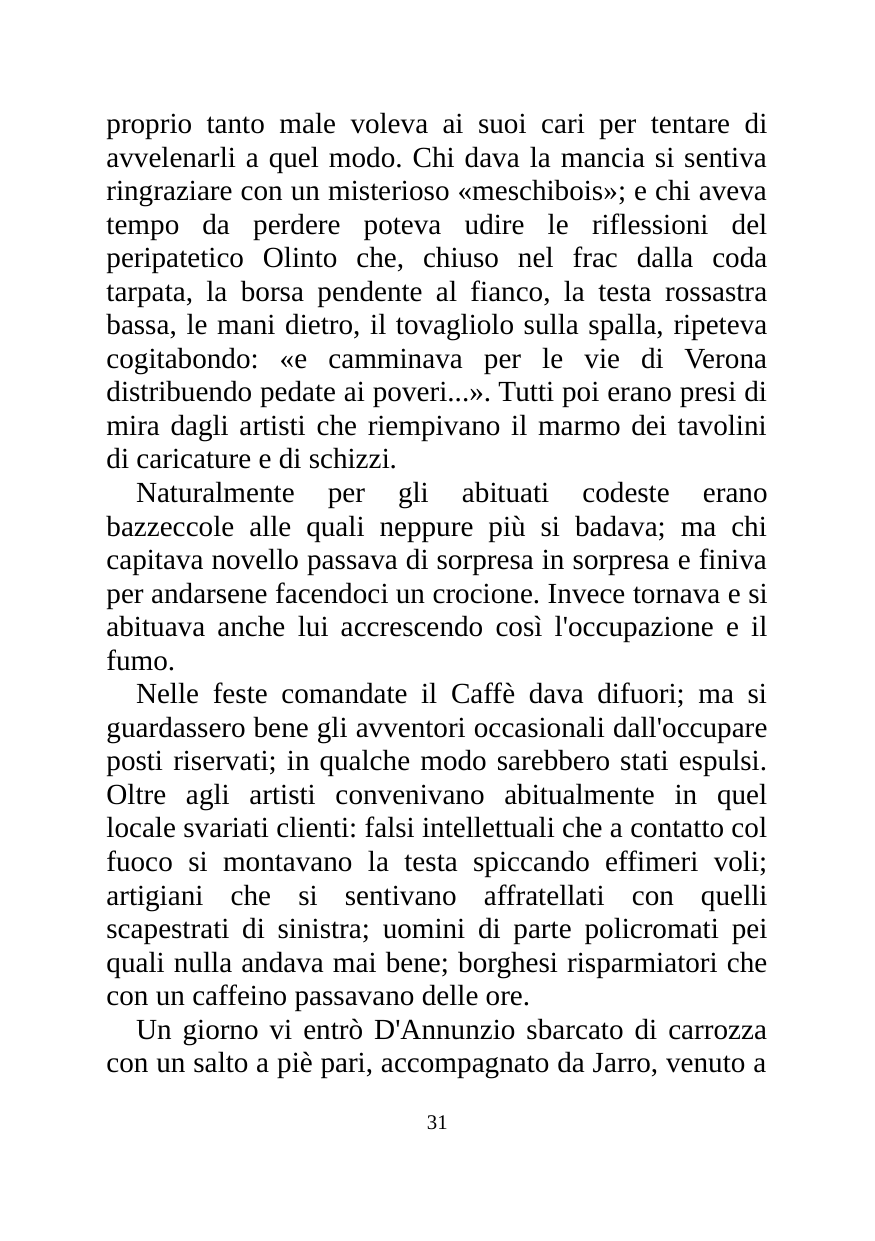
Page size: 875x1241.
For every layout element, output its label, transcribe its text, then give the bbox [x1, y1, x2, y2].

text Naturalmente per gli abituati codeste erano bazzeccole alle quali neppure più si badava; ma chi capitava novello passava di sorpresa in sorpresa e finiva per andarsene facendoci un crocione. Invece tornava e si abituava anche lui accrescendo così l'occupazione e il fumo. [106, 475, 768, 676]
text Nelle feste comandate il Caffè dava difuori; ma si guardassero bene gli avventori occasionali dall'occupare posti riservati; in qualche modo sarebbero stati espulsi. Oltre agli artisti convenivano abitualmente in quel locale svariati clienti: falsi intellettuali che a contatto col fuoco si montavano la testa spiccando effimeri voli; artigiani che si sentivano affratellati con quelli scapestrati di sinistra; uomini di parte policromati pei quali nulla andava mai bene; borghesi risparmiatori che con un caffeino passavano delle ore. [106, 676, 768, 1012]
text Un giorno vi entrò D'Annunzio sbarcato di carrozza con un salto a piè pari, accompagnato da Jarro, venuto a [106, 1012, 768, 1079]
text proprio tanto male voleva ai suoi cari per tentare di avvelenarli a quel modo. Chi dava la mancia si sentiva ringraziare con un misterioso «meschibois»; e chi aveva tempo da perdere poteva udire le riflessioni del peripatetico Olinto che, chiuso nel frac dalla coda tarpata, la borsa pendente al fianco, la testa rossastra bassa, le mani dietro, il tovagliolo sulla spalla, ripeteva cogitabondo: «e camminava per le vie di Verona distribuendo pedate ai poveri...». Tutti poi erano presi di mira dagli artisti che riempivano il marmo dei tavolini di caricature e di schizzi. [106, 106, 768, 475]
